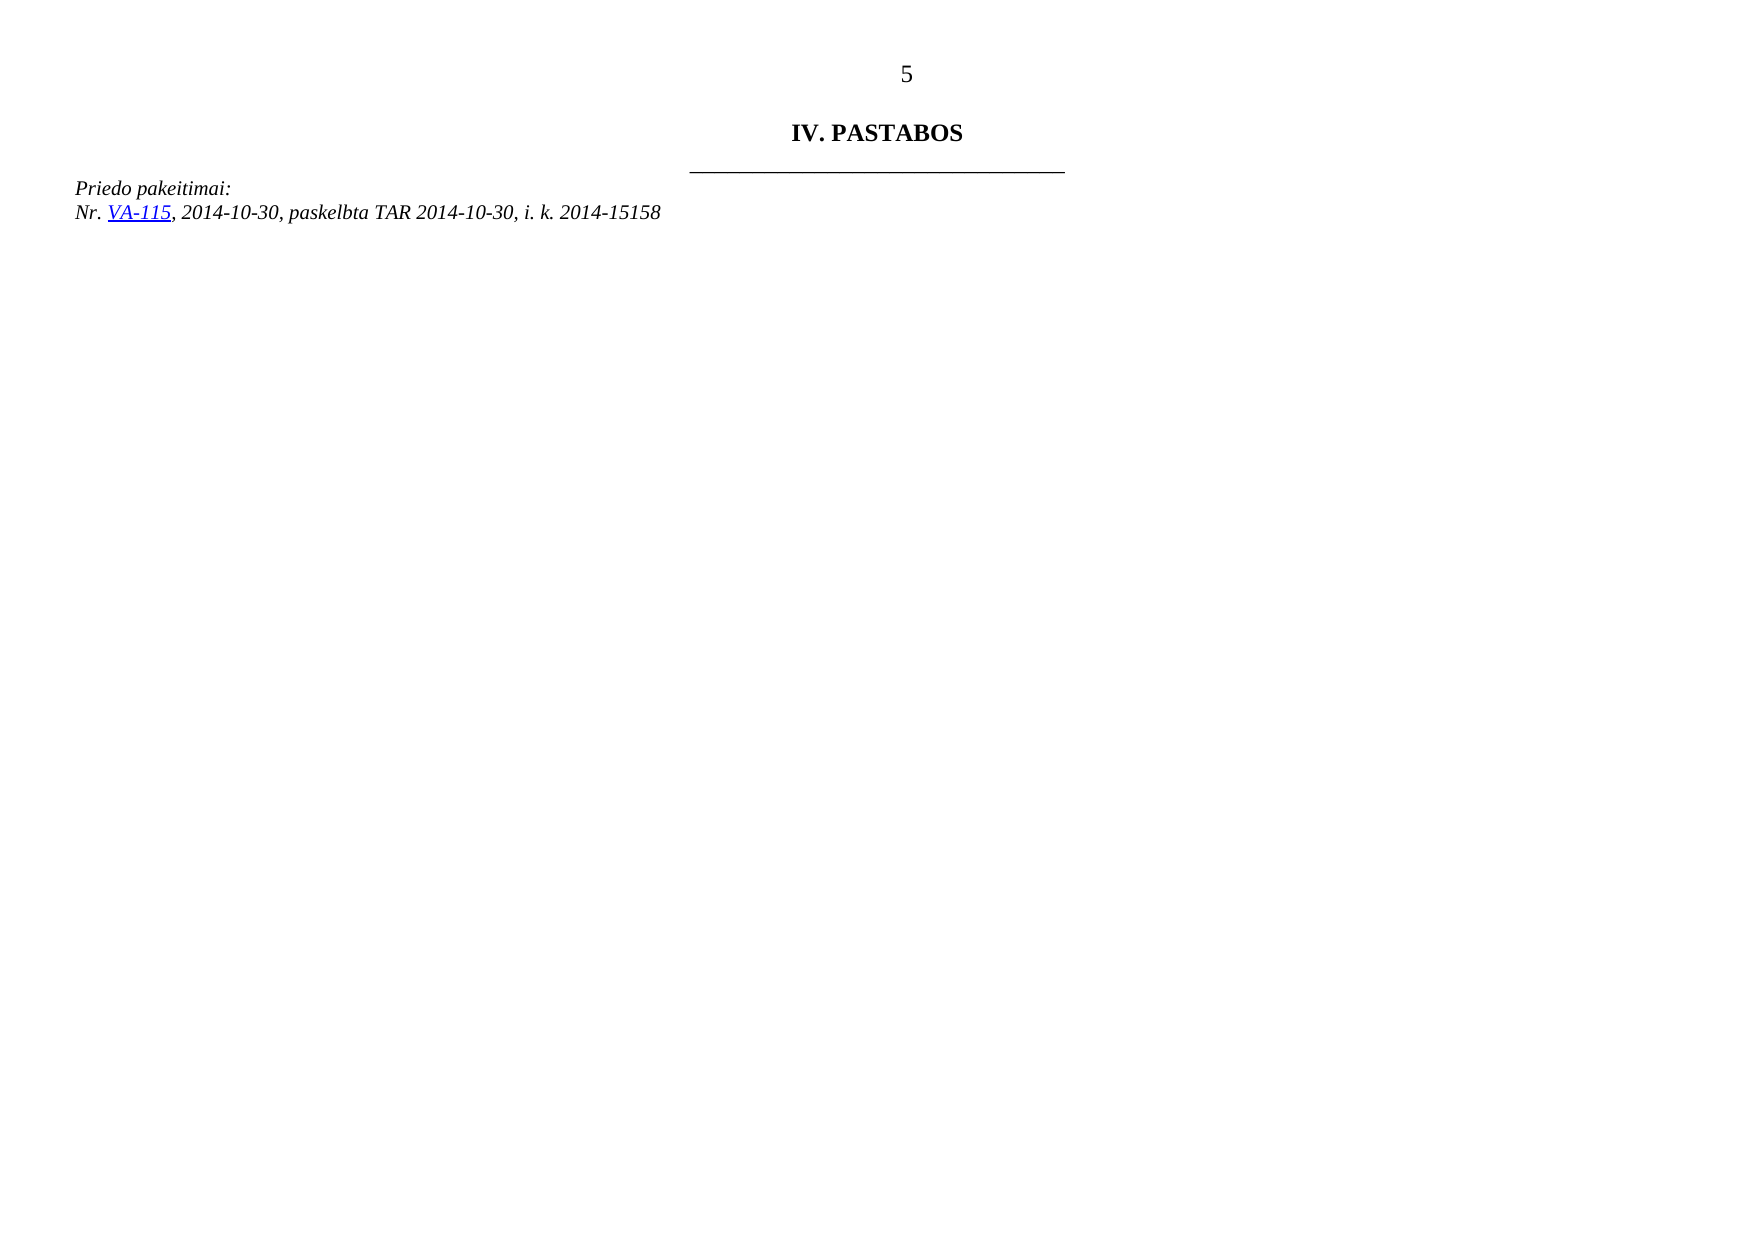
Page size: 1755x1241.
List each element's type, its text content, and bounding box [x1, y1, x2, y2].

text Priedo pakeitimai: [75, 176, 1679, 200]
subtitle IV. PASTABOS [75, 118, 1679, 147]
text Nr. VA-115, 2014-10-30, paskelbta TAR 2014-10-30, i. k. 2014-15158 [75, 200, 1679, 224]
text ______________________________ [75, 147, 1679, 176]
